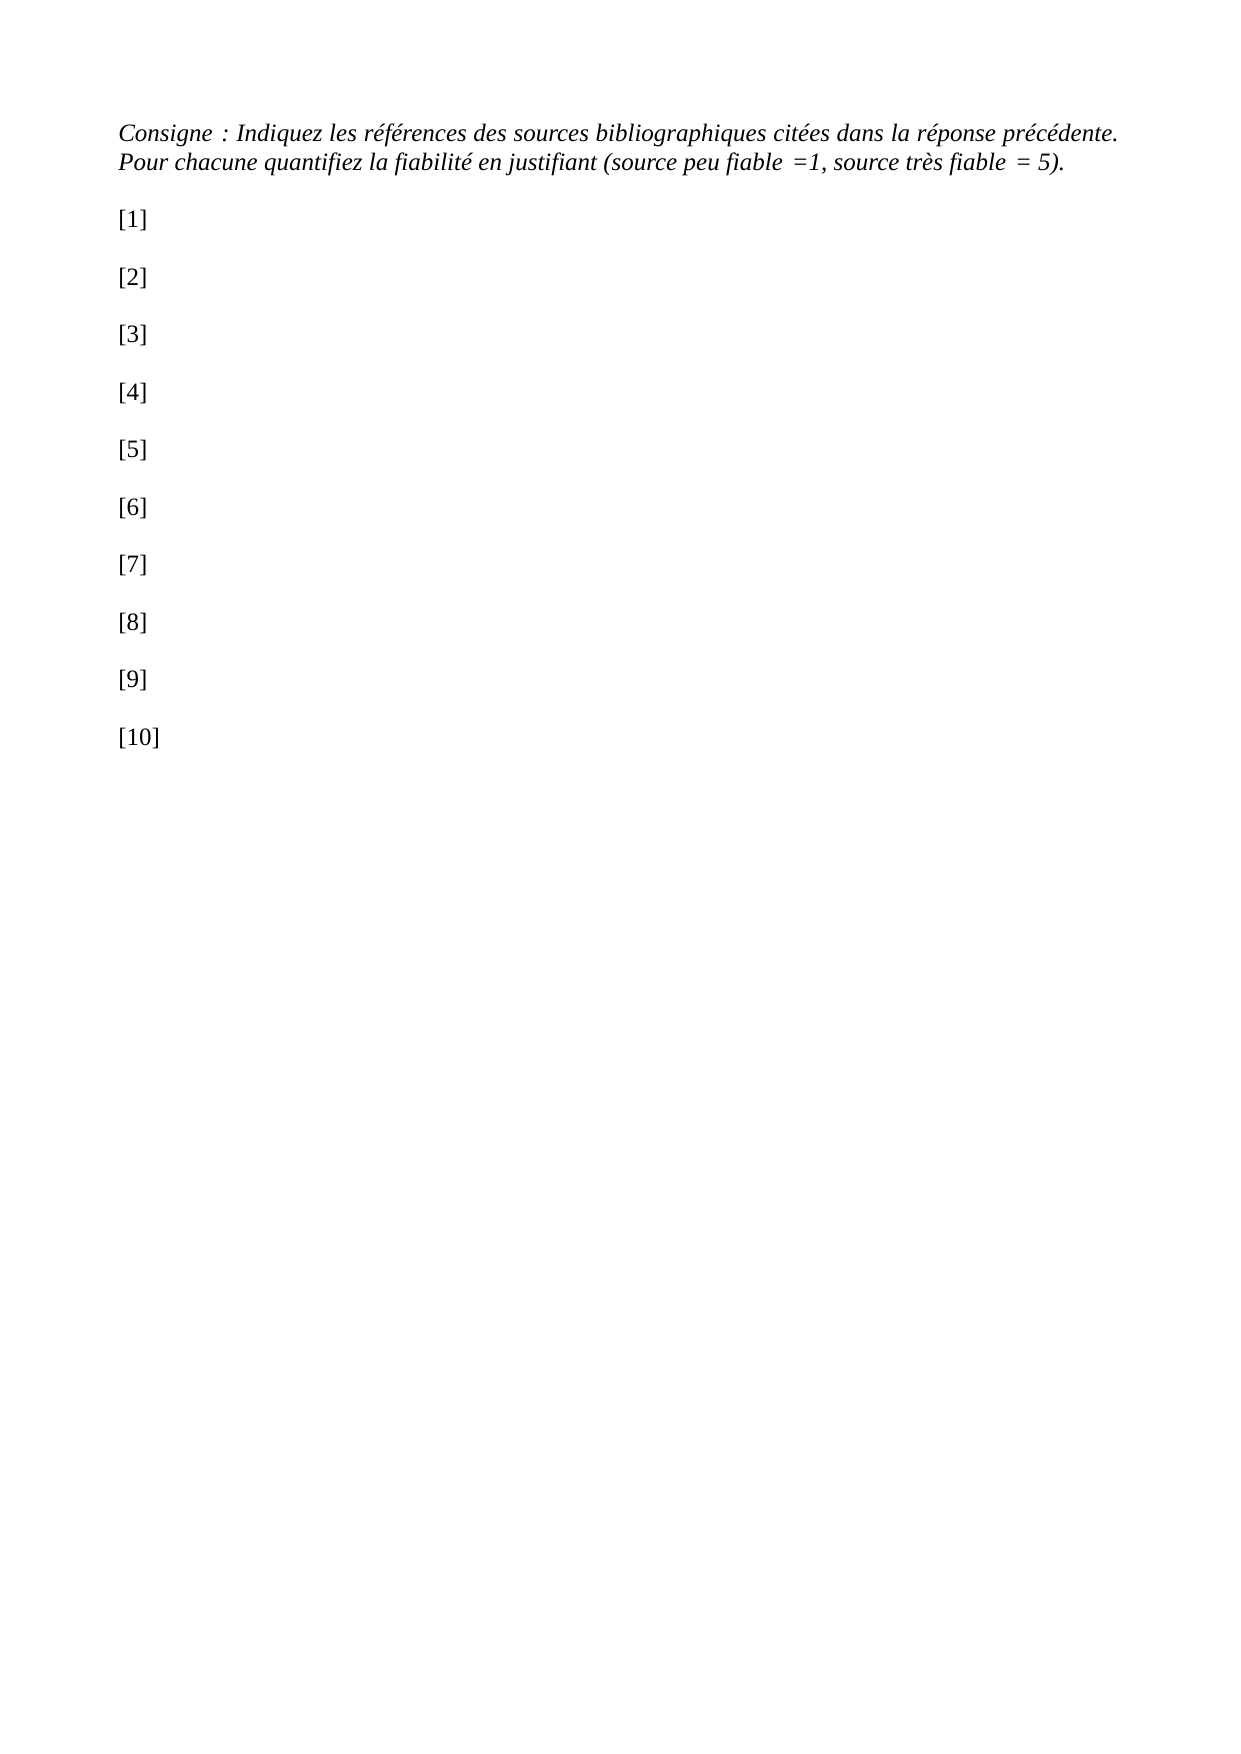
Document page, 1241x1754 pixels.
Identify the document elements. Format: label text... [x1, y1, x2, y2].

text [9] [118, 664, 1122, 693]
text [8] [118, 607, 1122, 636]
text [7] [118, 549, 1122, 578]
text [2] [118, 262, 1122, 291]
text [1] [118, 204, 1122, 233]
text [3] [118, 319, 1122, 348]
text [5] [118, 434, 1122, 463]
text [4] [118, 377, 1122, 406]
text Consigne : Indiquez les références des sources bibliographiques citées dans la réponse précédente. Pour chacune quantifiez la fiabilité en justifiant (source peu fiable =1, source très fiable = 5). [118, 118, 1122, 176]
text [10] [118, 722, 1122, 751]
text [6] [118, 492, 1122, 521]
